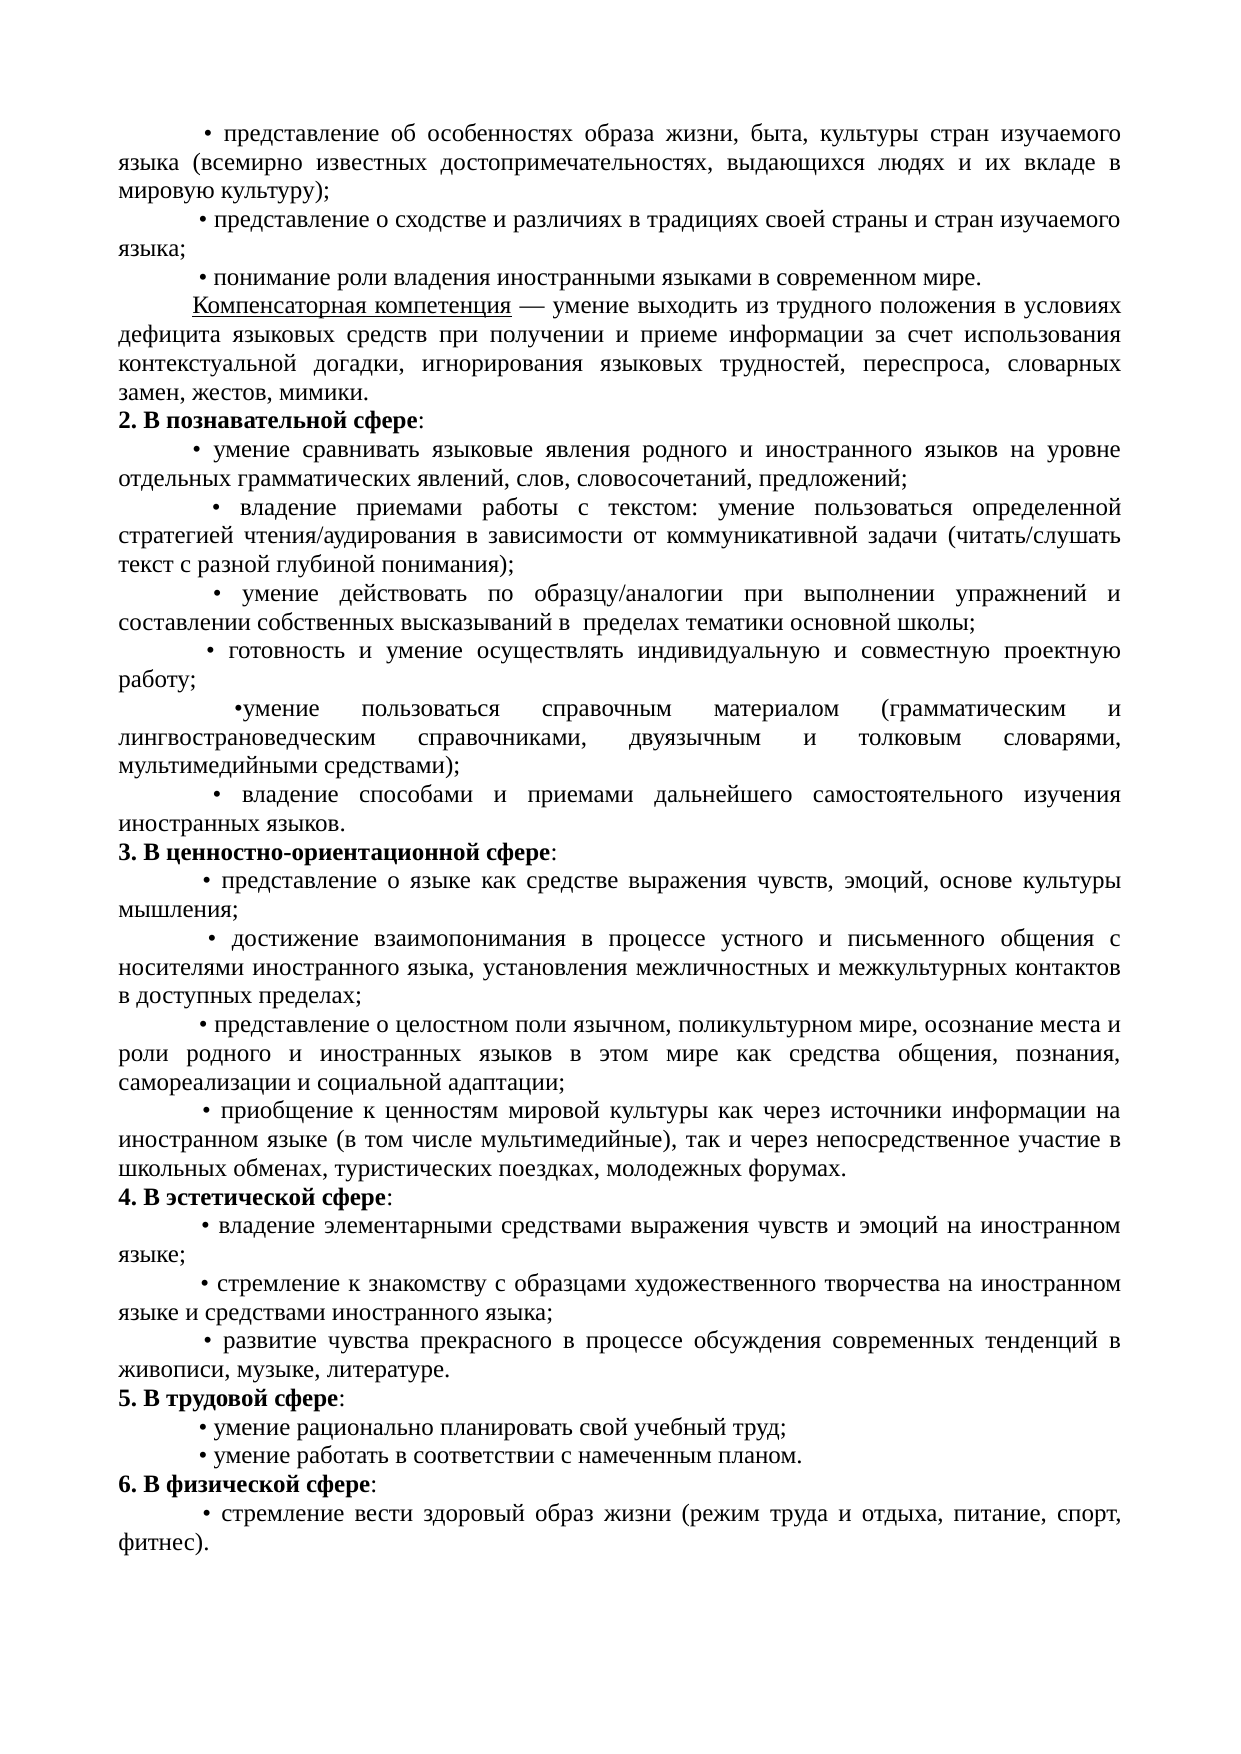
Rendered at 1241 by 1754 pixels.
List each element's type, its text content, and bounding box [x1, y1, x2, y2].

text 6. В физической сфере: [118, 1469, 1122, 1498]
text • развитие чувства прекрасного в процессе обсуждения современных тенденций в живописи, музыке, литературе. [118, 1326, 1122, 1383]
text • владение способами и приемами дальнейшего самостоятельного изучения иностранных языков. [118, 779, 1122, 837]
text •умение пользоваться справочным материалом (грамматическим и лингвострановедческим справочниками, двуязычным и толковым словарями, мультимедийными средствами); [118, 693, 1122, 779]
text • стремление вести здоровый образ жизни (режим труда и отдыха, питание, спорт, фитнес). [118, 1498, 1122, 1556]
text • умение действовать по образцу/аналогии при выполнении упражнений и составлении собственных высказываний в пределах тематики основной школы; [118, 578, 1122, 636]
text • достижение взаимопонимания в процессе устного и письменного общения с носителями иностранного языка, установления межличностных и межкультурных контактов в доступных пределах; [118, 923, 1122, 1009]
text • представление о сходстве и различиях в традициях своей страны и стран изучаемого языка; [118, 204, 1122, 262]
text • владение приемами работы с текстом: умение пользоваться определенной стратегией чтения/аудирования в зависимости от коммуникативной задачи (читать/слушать текст с разной глубиной понимания); [118, 492, 1122, 578]
text • представление об особенностях образа жизни, быта, культуры стран изучаемого языка (всемирно известных достопримечательностях, выдающихся людях и их вкладе в мировую культуру); [118, 118, 1122, 204]
text • представление о целостном поли язычном, поликультурном мире, осознание места и роли родного и иностранных языков в этом мире как средства общения, познания, самореализации и социальной адаптации; [118, 1009, 1122, 1096]
text 2. В познавательной сфере: [118, 406, 1122, 434]
text • умение рационально планировать свой учебный труд; [118, 1412, 1122, 1441]
text • владение элементарными средствами выражения чувств и эмоций на иностранном языке; [118, 1211, 1122, 1268]
text • приобщение к ценностям мировой культуры как через источники информации на иностранном языке (в том числе мультимедийные), так и через непосредственное участие в школьных обменах, туристических поездках, молодежных форумах. [118, 1096, 1122, 1182]
text • умение сравнивать языковые явления родного и иностранного языков на уровне отдельных грамматических явлений, слов, словосочетаний, предложений; [118, 434, 1122, 492]
text 5. В трудовой сфере: [118, 1383, 1122, 1412]
text 4. В эстетической сфере: [118, 1182, 1122, 1211]
text • представление о языке как средстве выражения чувств, эмоций, основе культуры мышления; [118, 866, 1122, 923]
text 3. В ценностно-ориентационной сфере: [118, 837, 1122, 866]
text • умение работать в соответствии с намеченным планом. [118, 1441, 1122, 1469]
text • понимание роли владения иностранными языками в современном мире. [118, 262, 1122, 291]
text • готовность и умение осуществлять индивидуальную и совместную проектную работу; [118, 636, 1122, 693]
text Компенсаторная компетенция — умение выходить из трудного положения в условиях дефицита языковых средств при получении и приеме информации за счет использования контекстуальной догадки, игнорирования языковых трудностей, переспроса, словарных замен, жестов, мимики. [118, 291, 1122, 406]
text • стремление к знакомству с образцами художественного творчества на иностранном языке и средствами иностранного языка; [118, 1268, 1122, 1326]
